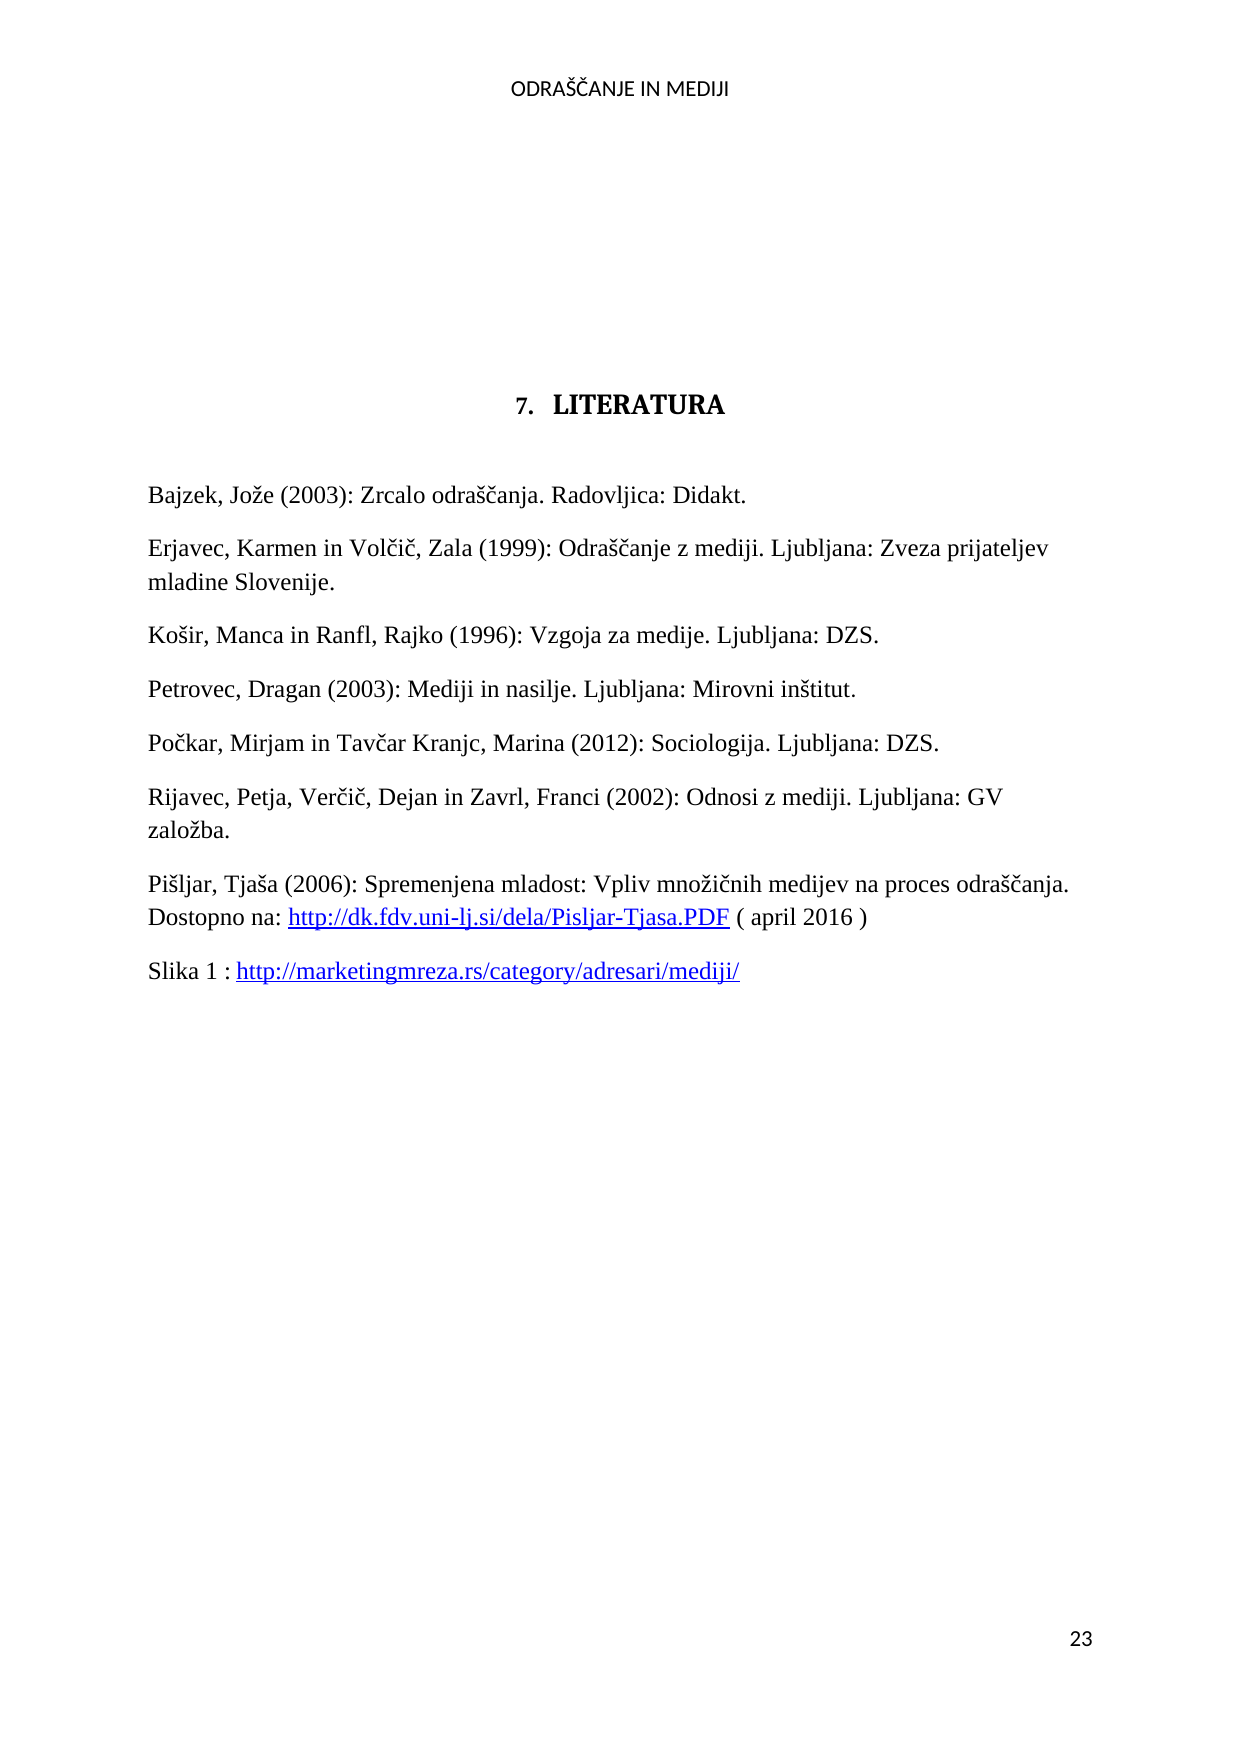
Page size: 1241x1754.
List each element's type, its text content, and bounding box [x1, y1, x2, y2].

text Počkar, Mirjam in Tavčar Kranjc, Marina (2012): Sociologija. Ljubljana: DZS. [148, 728, 1092, 757]
subtitle LITERATURA [148, 388, 1092, 422]
text Bajzek, Jože (2003): Zrcalo odraščanja. Radovljica: Didakt. [148, 480, 1092, 508]
text Pišljar, Tjaša (2006): Spremenjena mladost: Vpliv množičnih medijev na proces odraščanja. Dostopno na: http://dk.fdv.uni-lj.si/dela/Pisljar-Tjasa.PDF ( april 2016 ) [148, 869, 1092, 931]
text Slika 1 : http://marketingmreza.rs/category/adresari/mediji/ [148, 956, 1092, 985]
text Erjavec, Karmen in Volčič, Zala (1999): Odraščanje z mediji. Ljubljana: Zveza prijateljev mladine Slovenije. [148, 533, 1092, 595]
text Košir, Manca in Ranfl, Rajko (1996): Vzgoja za medije. Ljubljana: DZS. [148, 620, 1092, 649]
text Petrovec, Dragan (2003): Mediji in nasilje. Ljubljana: Mirovni inštitut. [148, 674, 1092, 703]
text Rijavec, Petja, Verčič, Dejan in Zavrl, Franci (2002): Odnosi z mediji. Ljubljana: GV založba. [148, 782, 1092, 844]
